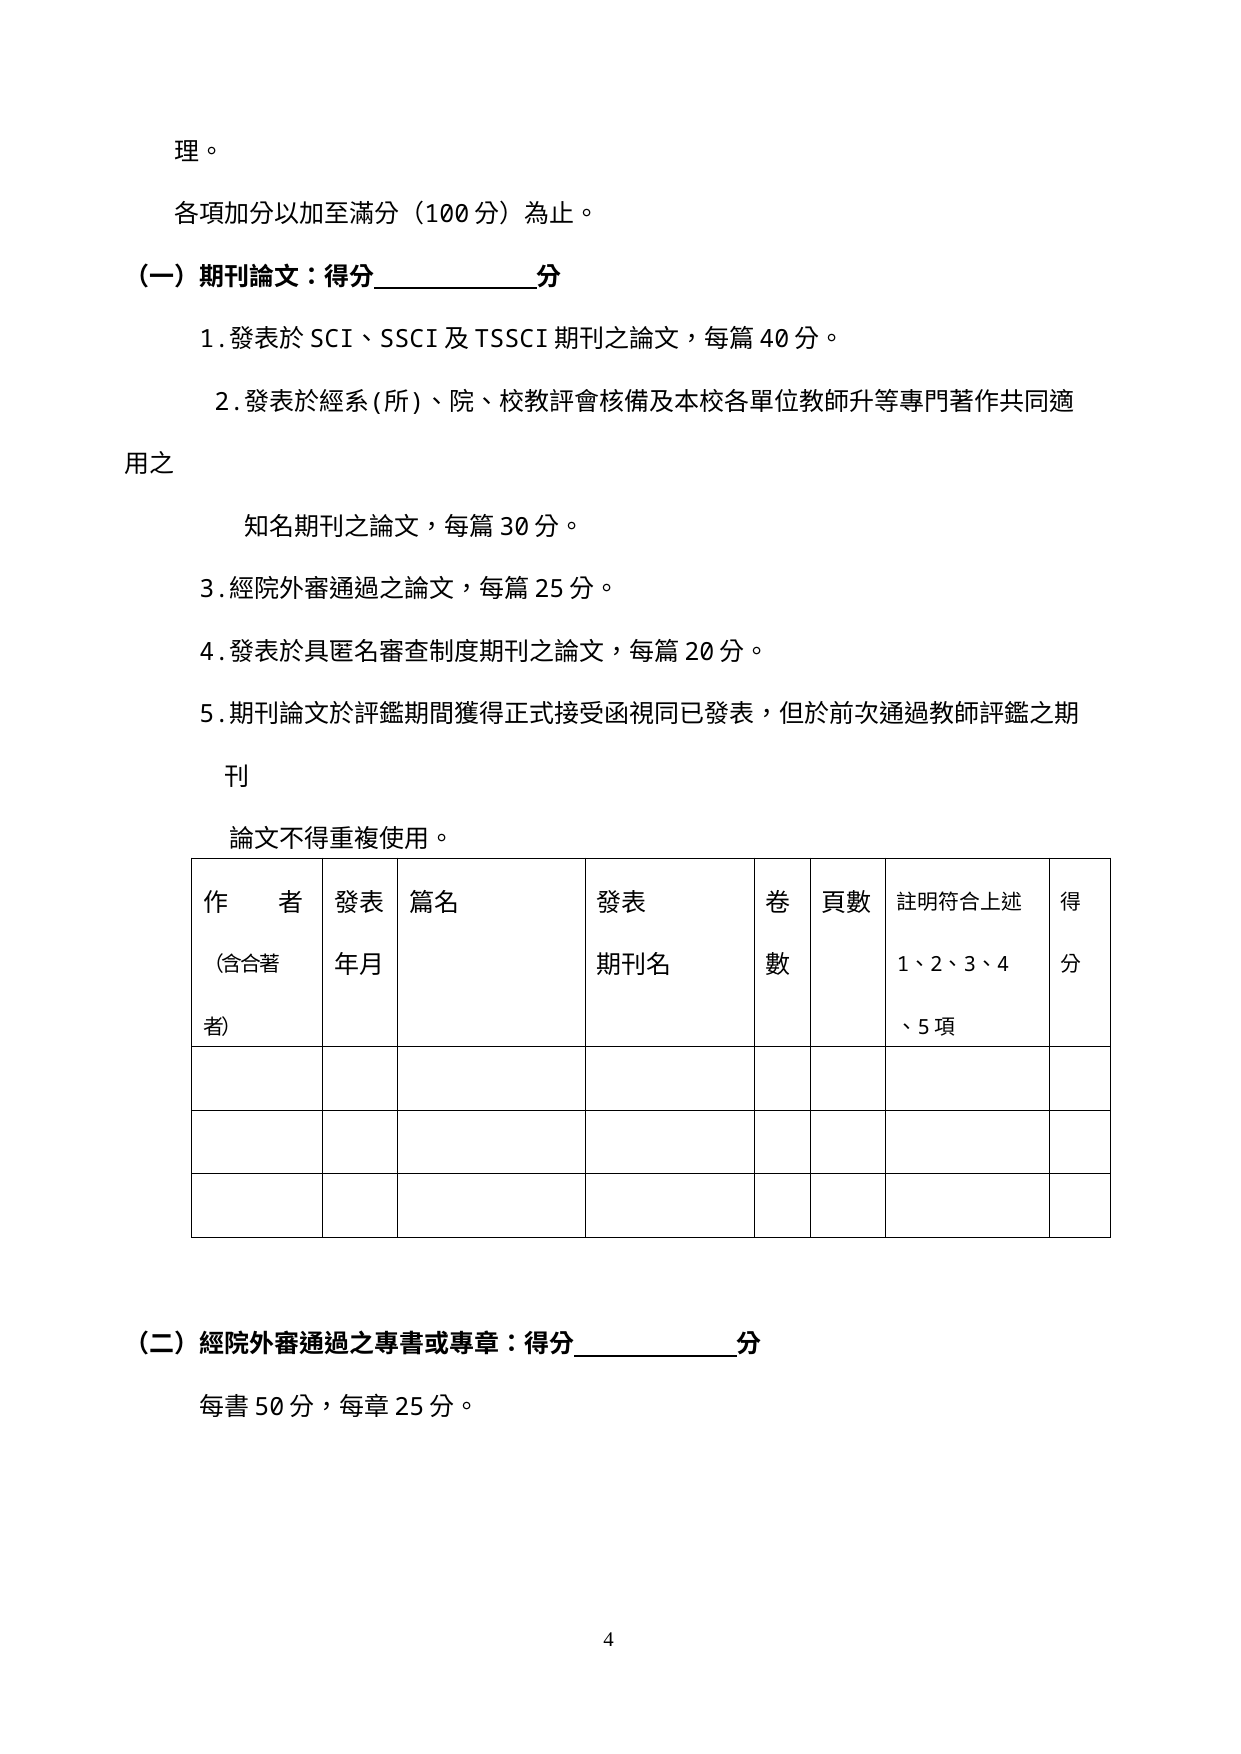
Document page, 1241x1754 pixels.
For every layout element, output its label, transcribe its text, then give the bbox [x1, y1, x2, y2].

text 2.發表於經系(所)、院、校教評會核備及本校各單位教師升等專門著作共同適用之 [124, 358, 1092, 483]
table_header 卷數 [755, 859, 810, 1046]
table_cell [192, 1111, 322, 1173]
table_cell [398, 1174, 585, 1237]
text （二）經院外審通過之專書或專章：得分 分 [124, 1300, 1092, 1363]
table_cell [886, 1174, 1049, 1237]
table_cell [323, 1047, 397, 1110]
text （一）期刊論文：得分 分 [124, 233, 1092, 295]
table_cell [811, 1111, 885, 1173]
table_cell [811, 1047, 885, 1110]
table_cell [398, 1111, 585, 1173]
text 5.期刊論文於評鑑期間獲得正式接受函視同已發表，但於前次通過教師評鑑之期刊 [199, 670, 1092, 795]
table_cell [755, 1111, 810, 1173]
text 4.發表於具匿名審查制度期刊之論文，每篇20分。 [199, 608, 1092, 670]
table_cell [586, 1047, 754, 1110]
text 理。 [174, 108, 1092, 170]
table_cell [886, 1047, 1049, 1110]
text 知名期刊之論文，每篇30分。 [124, 483, 1092, 545]
text 1.發表於SCI、SSCI及TSSCI期刊之論文，每篇40分。 [199, 295, 1092, 358]
text 每書50分，每章25分。 [124, 1363, 1092, 1425]
table_header 篇名 [398, 859, 585, 1046]
table_header 發表 期刊名 [586, 859, 754, 1046]
table_cell [586, 1174, 754, 1237]
table_cell [192, 1174, 322, 1237]
table_cell [323, 1111, 397, 1173]
table_cell [1050, 1047, 1110, 1110]
table_header 得分 [1050, 859, 1110, 1046]
text 論文不得重複使用。 [199, 795, 1092, 858]
table_header 頁數 [811, 859, 885, 1046]
table_header 發表年月 [323, 859, 397, 1046]
table_cell [1050, 1174, 1110, 1237]
table_cell [323, 1174, 397, 1237]
table_cell [1050, 1111, 1110, 1173]
table_cell [886, 1111, 1049, 1173]
table_header 作 者 （含合著者） [192, 859, 322, 1046]
table_header 註明符合上述1、2、3、4 、5項 [886, 859, 1049, 1046]
text 3.經院外審通過之論文，每篇25分。 [199, 545, 1092, 608]
table_cell [755, 1047, 810, 1110]
table_cell [755, 1174, 810, 1237]
table_cell [192, 1047, 322, 1110]
table_cell [398, 1047, 585, 1110]
text 各項加分以加至滿分（100分）為止。 [174, 170, 1092, 233]
table_cell [811, 1174, 885, 1237]
table_cell [586, 1111, 754, 1173]
